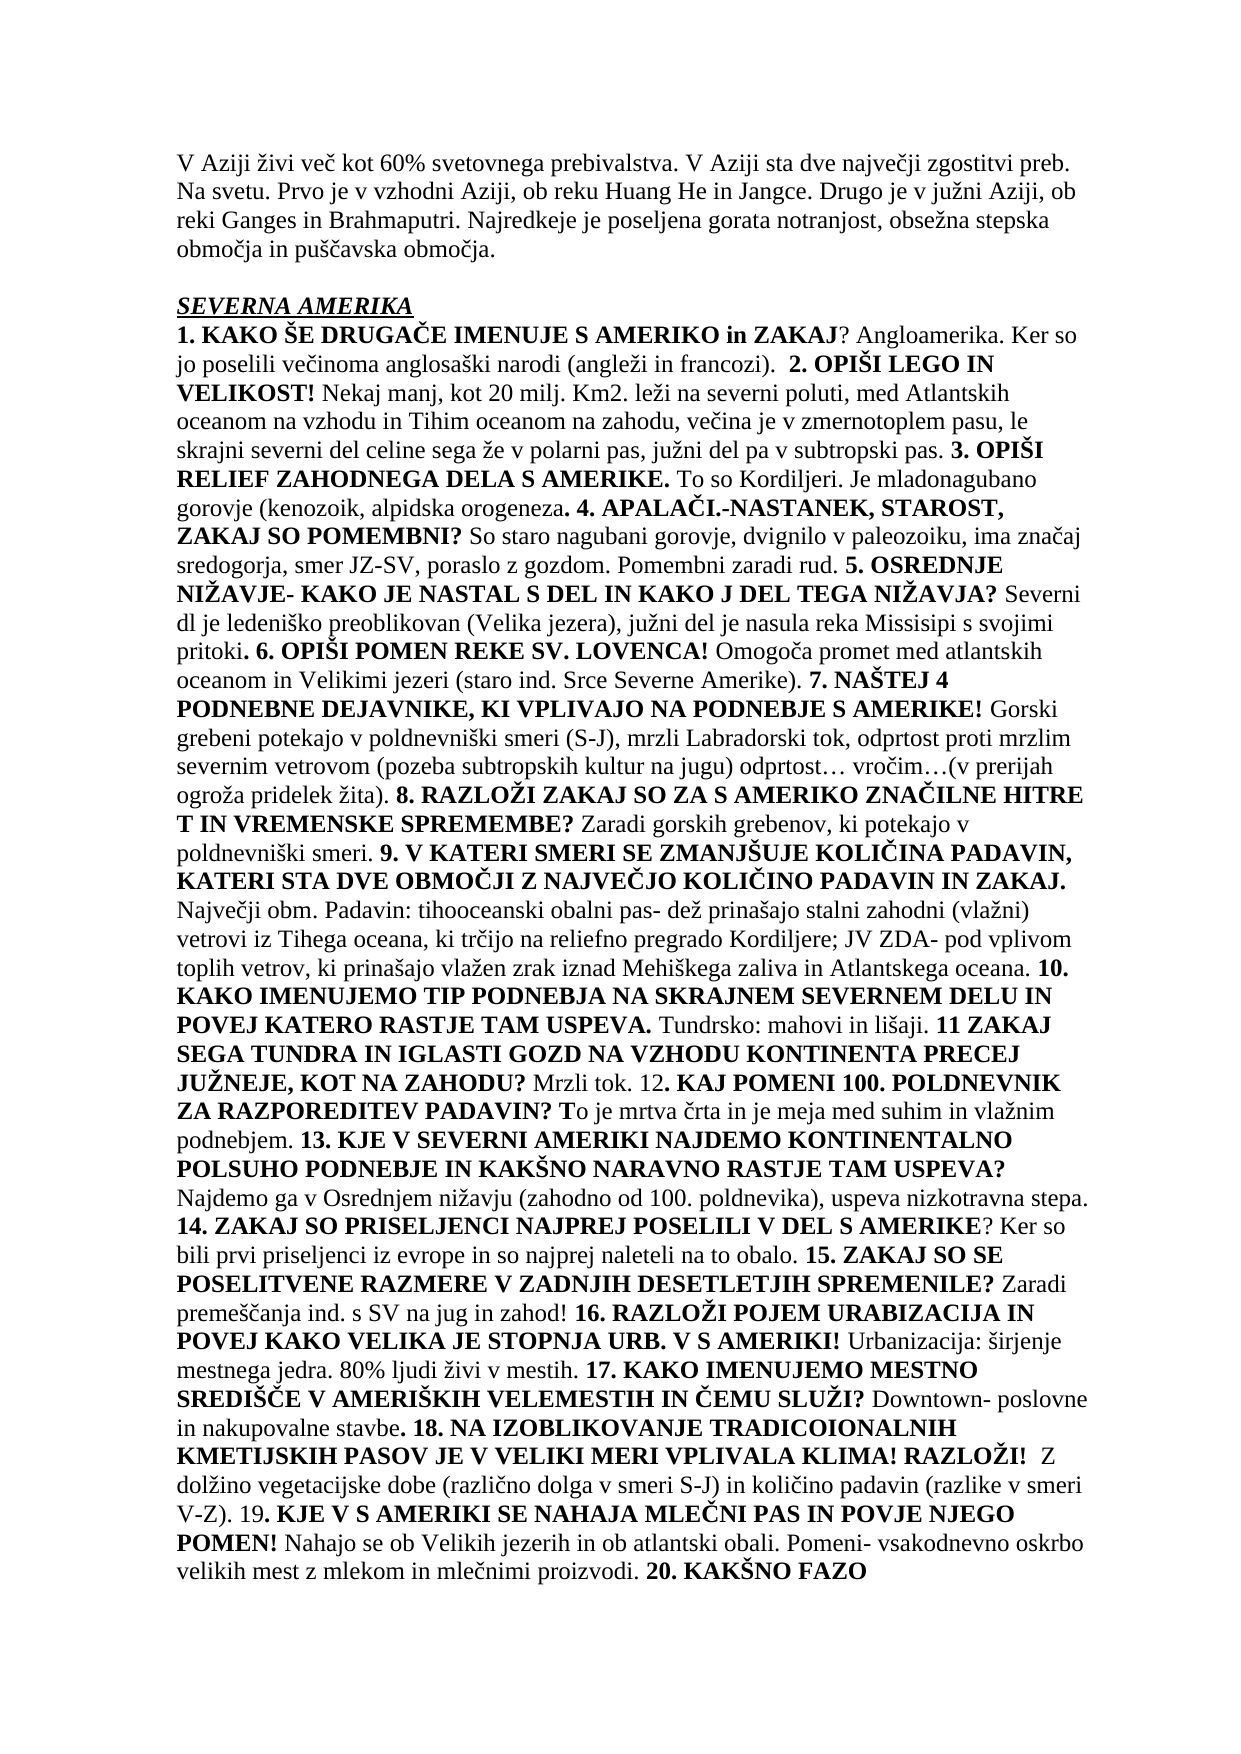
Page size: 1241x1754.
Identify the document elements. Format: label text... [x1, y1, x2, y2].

text V Aziji živi več kot 60% svetovnega prebivalstva. V Aziji sta dve največji zgostitvi preb. Na svetu. Prvo je v vzhodni Aziji, ob reku Huang He in Jangce. Drugo je v južni Aziji, ob reki Ganges in Brahmaputri. Najredkeje je poseljena gorata notranjost, obsežna stepska območja in puščavska območja. [176, 148, 1091, 263]
text 1. KAKO ŠE DRUGAČE IMENUJE S AMERIKO in ZAKAJ? Angloamerika. Ker so jo poselili večinoma anglosaški narodi (angleži in francozi). 2. OPIŠI LEGO IN VELIKOST! Nekaj manj, kot 20 milj. Km2. leži na severni poluti, med Atlantskih oceanom na vzhodu in Tihim oceanom na zahodu, večina je v zmernotoplem pasu, le skrajni severni del celine sega že v polarni pas, južni del pa v subtropski pas. 3. OPIŠI RELIEF ZAHODNEGA DELA S AMERIKE. To so Kordiljeri. Je mladonagubano gorovje (kenozoik, alpidska orogeneza. 4. APALAČI.-NASTANEK, STAROST, ZAKAJ SO POMEMBNI? So staro nagubani gorovje, dvignilo v paleozoiku, ima značaj sredogorja, smer JZ-SV, poraslo z gozdom. Pomembni zaradi rud. 5. OSREDNJE NIŽAVJE- KAKO JE NASTAL S DEL IN KAKO J DEL TEGA NIŽAVJA? Severni dl je ledeniško preoblikovan (Velika jezera), južni del je nasula reka Missisipi s svojimi pritoki. 6. OPIŠI POMEN REKE SV. LOVENCA! Omogoča promet med atlantskih oceanom in Velikimi jezeri (staro ind. Srce Severne Amerike). 7. NAŠTEJ 4 PODNEBNE DEJAVNIKE, KI VPLIVAJO NA PODNEBJE S AMERIKE! Gorski grebeni potekajo v poldnevniški smeri (S-J), mrzli Labradorski tok, odprtost proti mrzlim severnim vetrovom (pozeba subtropskih kultur na jugu) odprtost… vročim…(v prerijah ogroža pridelek žita). 8. RAZLOŽI ZAKAJ SO ZA S AMERIKO ZNAČILNE HITRE T IN VREMENSKE SPREMEMBE? Zaradi gorskih grebenov, ki potekajo v poldnevniški smeri. 9. V KATERI SMERI SE ZMANJŠUJE KOLIČINA PADAVIN, KATERI STA DVE OBMOČJI Z NAJVEČJO KOLIČINO PADAVIN IN ZAKAJ. Največji obm. Padavin: tihooceanski obalni pas- dež prinašajo stalni zahodni (vlažni) vetrovi iz Tihega oceana, ki trčijo na reliefno pregrado Kordiljere; JV ZDA- pod vplivom toplih vetrov, ki prinašajo vlažen zrak iznad Mehiškega zaliva in Atlantskega oceana. 10. KAKO IMENUJEMO TIP PODNEBJA NA SKRAJNEM SEVERNEM DELU IN POVEJ KATERO RASTJE TAM USPEVA. Tundrsko: mahovi in lišaji. 11 ZAKAJ SEGA TUNDRA IN IGLASTI GOZD NA VZHODU KONTINENTA PRECEJ JUŽNEJE, KOT NA ZAHODU? Mrzli tok. 12. KAJ POMENI 100. POLDNEVNIK ZA RAZPOREDITEV PADAVIN? To je mrtva črta in je meja med suhim in vlažnim podnebjem. 13. KJE V SEVERNI AMERIKI NAJDEMO KONTINENTALNO POLSUHO PODNEBJE IN KAKŠNO NARAVNO RASTJE TAM USPEVA? Najdemo ga v Osrednjem nižavju (zahodno od 100. poldnevika), uspeva nizkotravna stepa. 14. ZAKAJ SO PRISELJENCI NAJPREJ POSELILI V DEL S AMERIKE? Ker so bili prvi priseljenci iz evrope in so najprej naleteli na to obalo. 15. ZAKAJ SO SE POSELITVENE RAZMERE V ZADNJIH DESETLETJIH SPREMENILE? Zaradi premeščanja ind. s SV na jug in zahod! 16. RAZLOŽI POJEM URABIZACIJA IN POVEJ KAKO VELIKA JE STOPNJA URB. V S AMERIKI! Urbanizacija: širjenje mestnega jedra. 80% ljudi živi v mestih. 17. KAKO IMENUJEMO MESTNO SREDIŠČE V AMERIŠKIH VELEMESTIH IN ČEMU SLUŽI? Downtown- poslovne in nakupovalne stavbe. 18. NA IZOBLIKOVANJE TRADICOIONALNIH KMETIJSKIH PASOV JE V VELIKI MERI VPLIVALA KLIMA! RAZLOŽI! Z dolžino vegetacijske dobe (različno dolga v smeri S-J) in količino padavin (razlike v smeri V-Z). 19. KJE V S AMERIKI SE NAHAJA MLEČNI PAS IN POVJE NJEGO POMEN! Nahajo se ob Velikih jezerih in ob atlantski obali. Pomeni- vsakodnevno oskrbo velikih mest z mlekom in mlečnimi proizvodi. 20. KAKŠNO FAZO [176, 320, 1091, 1585]
text SEVERNA AMERIKA [176, 291, 1091, 320]
